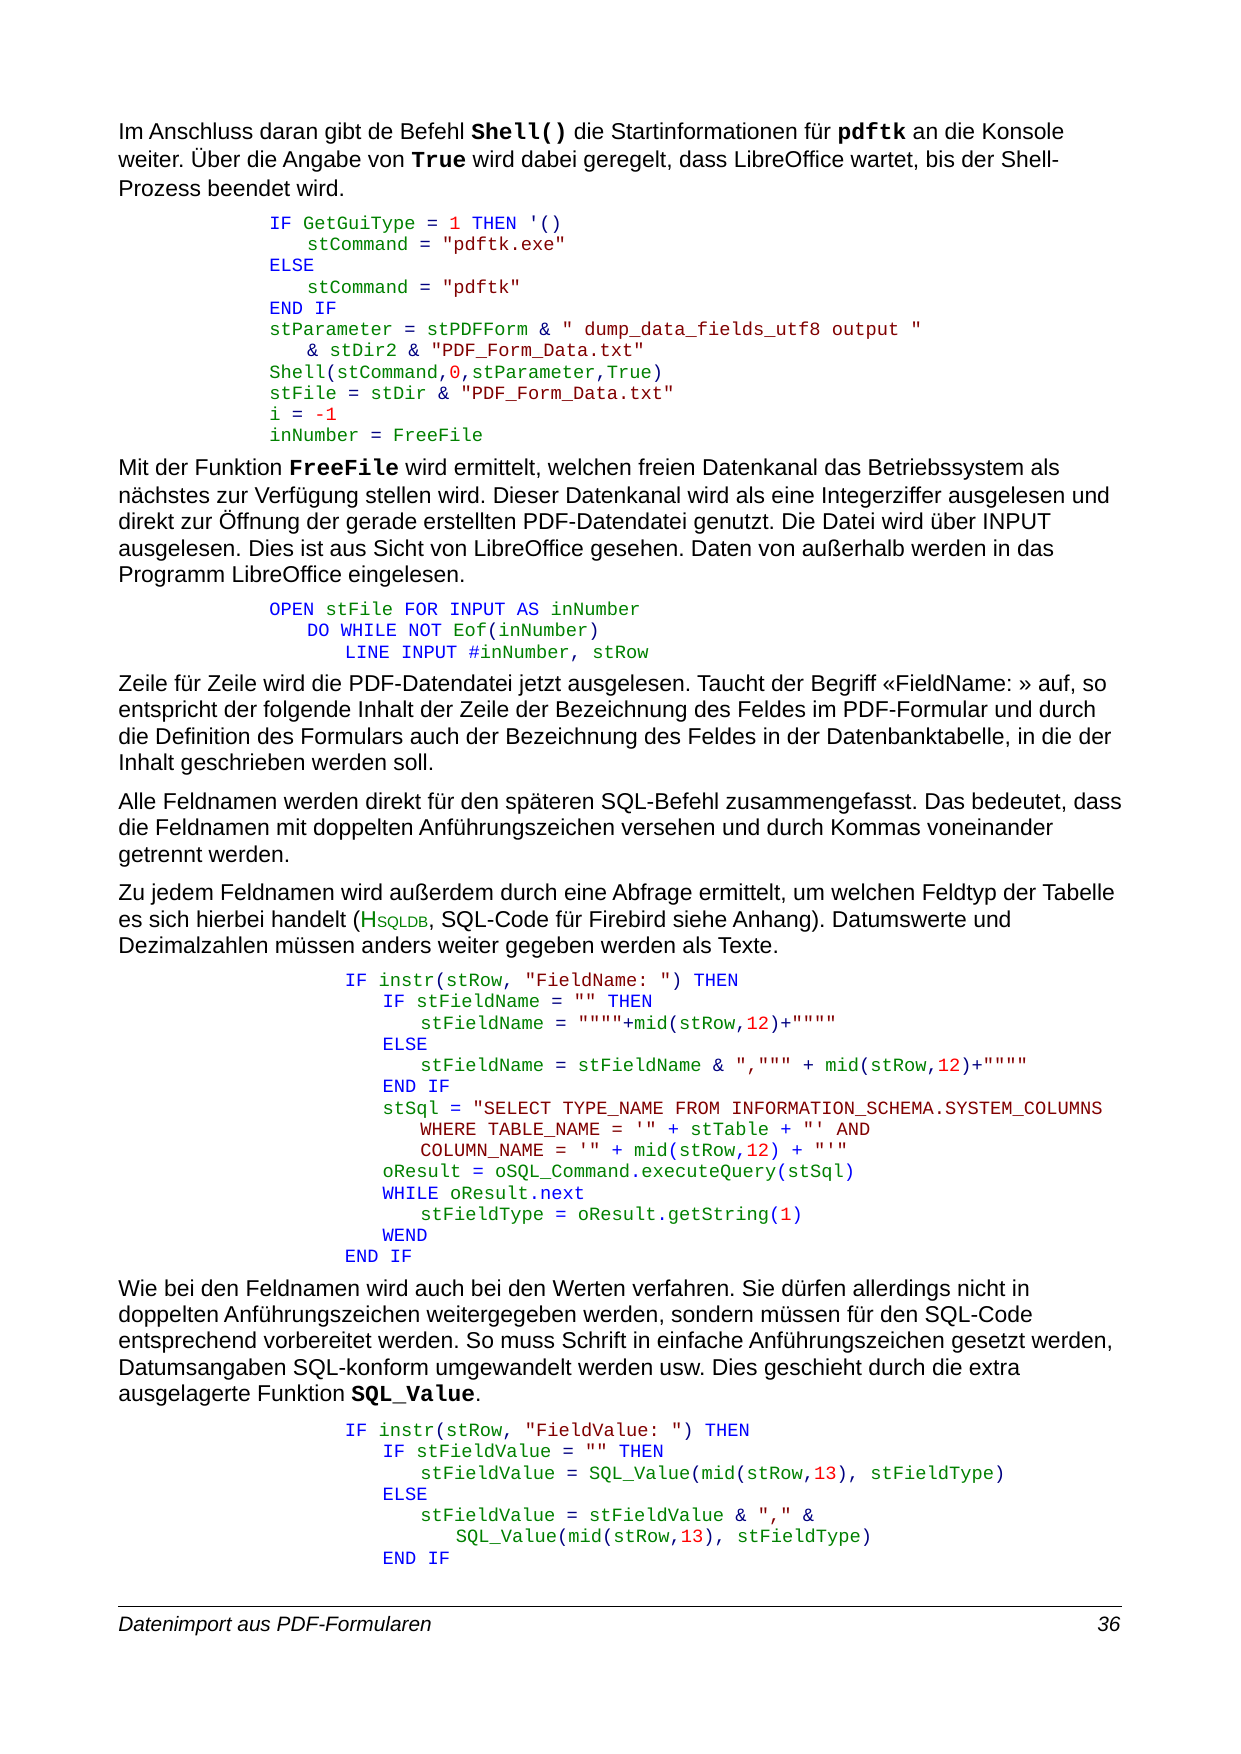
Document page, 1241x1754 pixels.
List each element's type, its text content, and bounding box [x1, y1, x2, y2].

text Zeile für Zeile wird die PDF-Datendatei jetzt ausgelesen. Taucht der Begriff «FieldName: » auf, so entspricht der folgende Inhalt der Zeile der Bezeichnung des Feldes im PDF-Formular und durch die Definition des Formulars auch der Bezeichnung des Feldes in der Datenbanktabelle, in die der Inhalt geschrieben werden soll. [118, 670, 1122, 775]
text WEND [156, 1226, 1122, 1247]
text stFieldValue = SQL_Value(mid(stRow,13), stFieldType) [156, 1463, 1122, 1485]
text DO WHILE NOT Eof(inNumber) [156, 621, 1122, 642]
text END IF [156, 299, 1122, 320]
text oResult = oSQL_Command.executeQuery(stSql) [156, 1162, 1122, 1183]
text stFile = stDir & "PDF_Form_Data.txt" [156, 384, 1122, 405]
text stFieldName = """"+mid(stRow,12)+"""" [156, 1013, 1122, 1035]
text ELSE [156, 256, 1122, 277]
text END IF [156, 1077, 1122, 1098]
text Shell(stCommand,0,stParameter,True) [156, 362, 1122, 384]
text stCommand = "pdftk.exe" [156, 235, 1122, 256]
text IF GetGuiType = 1 THEN '() [156, 214, 1122, 235]
text inNumber = FreeFile [156, 426, 1122, 447]
text IF stFieldName = "" THEN [156, 992, 1122, 1013]
text stFieldType = oResult.getString(1) [156, 1205, 1122, 1226]
text IF instr(stRow, "FieldName: ") THEN [156, 971, 1122, 992]
text stCommand = "pdftk" [156, 277, 1122, 299]
text ELSE [156, 1485, 1122, 1506]
text stFieldName = stFieldName & ",""" + mid(stRow,12)+"""" [156, 1056, 1122, 1077]
text Wie bei den Feldnamen wird auch bei den Werten verfahren. Sie dürfen allerdings nicht in doppelten Anführungszeichen weitergegeben werden, sondern müssen für den SQL-Code entsprechend vorbereitet werden. So muss Schrift in einfache Anführungszeichen gesetzt werden, Datumsangaben SQL-konform umgewandelt werden usw. Dies geschieht durch die extra ausgelagerte Funktion SQL_Value. [118, 1275, 1122, 1408]
text stFieldValue = stFieldValue & "," & SQL_Value(mid(stRow,13), stFieldType) [156, 1506, 1122, 1548]
text Alle Feldnamen werden direkt für den späteren SQL-Befehl zusammengefasst. Das bedeutet, dass die Feldnamen mit doppelten Anführungszeichen versehen und durch Kommas voneinander getrennt werden. [118, 788, 1122, 867]
text IF stFieldValue = "" THEN [156, 1442, 1122, 1463]
text stParameter = stPDFForm & " dump_data_fields_utf8 output " & stDir2 & "PDF_Form_Data.txt" [156, 320, 1122, 362]
text stSql = "SELECT TYPE_NAME FROM INFORMATION_SCHEMA.SYSTEM_COLUMNS WHERE TABLE_NAME = '" + stTable + "' AND COLUMN_NAME = '" + mid(stRow,12) + "'" [156, 1098, 1122, 1162]
text WHILE oResult.next [156, 1183, 1122, 1205]
text Mit der Funktion FreeFile wird ermittelt, welchen freien Datenkanal das Betriebssystem als nächstes zur Verfügung stellen wird. Dieser Datenkanal wird als eine Integerziffer ausgelesen und direkt zur Öffnung der gerade erstellten PDF-Datendatei genutzt. Die Datei wird über INPUT ausgelesen. Dies ist aus Sicht von LibreOffice gesehen. Daten von außerhalb werden in das Programm LibreOffice eingelesen. [118, 454, 1122, 587]
text i = -1 [156, 405, 1122, 426]
text IF instr(stRow, "FieldValue: ") THEN [156, 1421, 1122, 1442]
text Im Anschluss daran gibt de Befehl Shell() die Startinformationen für pdftk an die Konsole weiter. Über die Angabe von True wird dabei geregelt, dass LibreOffice wartet, bis der Shell-Prozess beendet wird. [118, 118, 1122, 201]
text LINE INPUT #inNumber, stRow [156, 642, 1122, 664]
text END IF [156, 1247, 1122, 1268]
text OPEN stFile FOR INPUT AS inNumber [156, 600, 1122, 621]
text END IF [156, 1548, 1122, 1570]
text ELSE [156, 1035, 1122, 1056]
text Zu jedem Feldnamen wird außerdem durch eine Abfrage ermittelt, um welchen Feldtyp der Tabelle es sich hierbei handelt (Hsqldb, SQL-Code für Firebird siehe Anhang). Datumswerte und Dezimalzahlen müssen anders weiter gegeben werden als Texte. [118, 879, 1122, 958]
